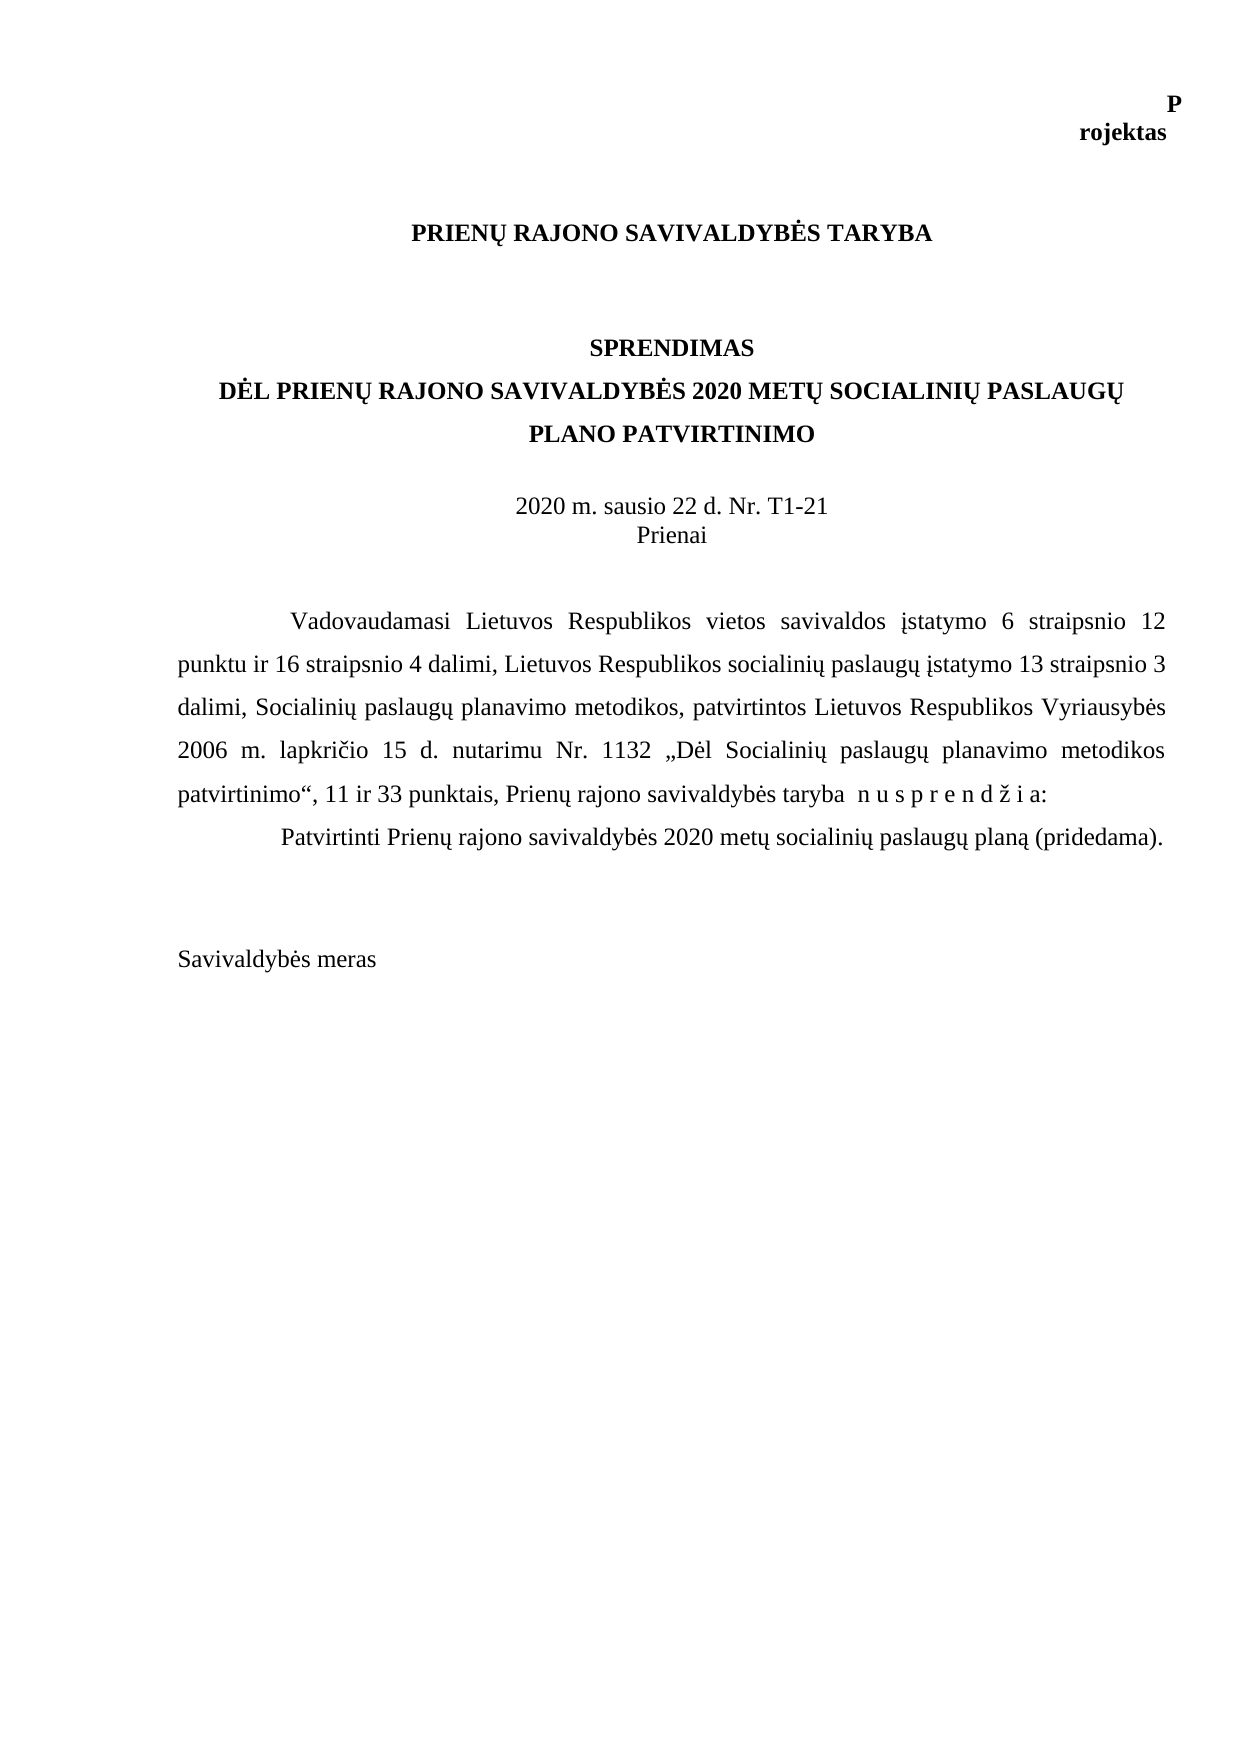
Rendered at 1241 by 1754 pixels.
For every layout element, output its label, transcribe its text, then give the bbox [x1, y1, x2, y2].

text Vadovaudamasi Lietuvos Respublikos vietos savivaldos įstatymo 6 straipsnio 12 punktu ir 16 straipsnio 4 dalimi, Lietuvos Respublikos socialinių paslaugų įstatymo 13 straipsnio 3 dalimi, Socialinių paslaugų planavimo metodikos, patvirtintos Lietuvos Respublikos Vyriausybės 2006 m. lapkričio 15 d. nutarimu Nr. 1132 „Dėl Socialinių paslaugų planavimo metodikos patvirtinimo“, 11 ir 33 punktais, Prienų rajono savivaldybės taryba n u s p r e n d ž i a: [177, 606, 1167, 807]
text 2020 m. sausio 22 d. Nr. T1-21 [177, 491, 1167, 520]
text Patvirtinti Prienų rajono savivaldybės 2020 metų socialinių paslaugų planą (pridedama). [177, 822, 1167, 851]
text Savivaldybės meras [177, 944, 1167, 973]
text PRIENŲ RAJONO SAVIVALDYBĖS TARYBA [177, 218, 1167, 247]
text DĖL PRIENŲ RAJONO SAVIVALDYBĖS 2020 METŲ SOCIALINIŲ PASLAUGŲ PLANO PATVIRTINIMO [177, 376, 1167, 448]
text SPRENDIMAS [177, 333, 1167, 362]
text Projektas [177, 89, 1167, 146]
text Prienai [177, 520, 1167, 549]
